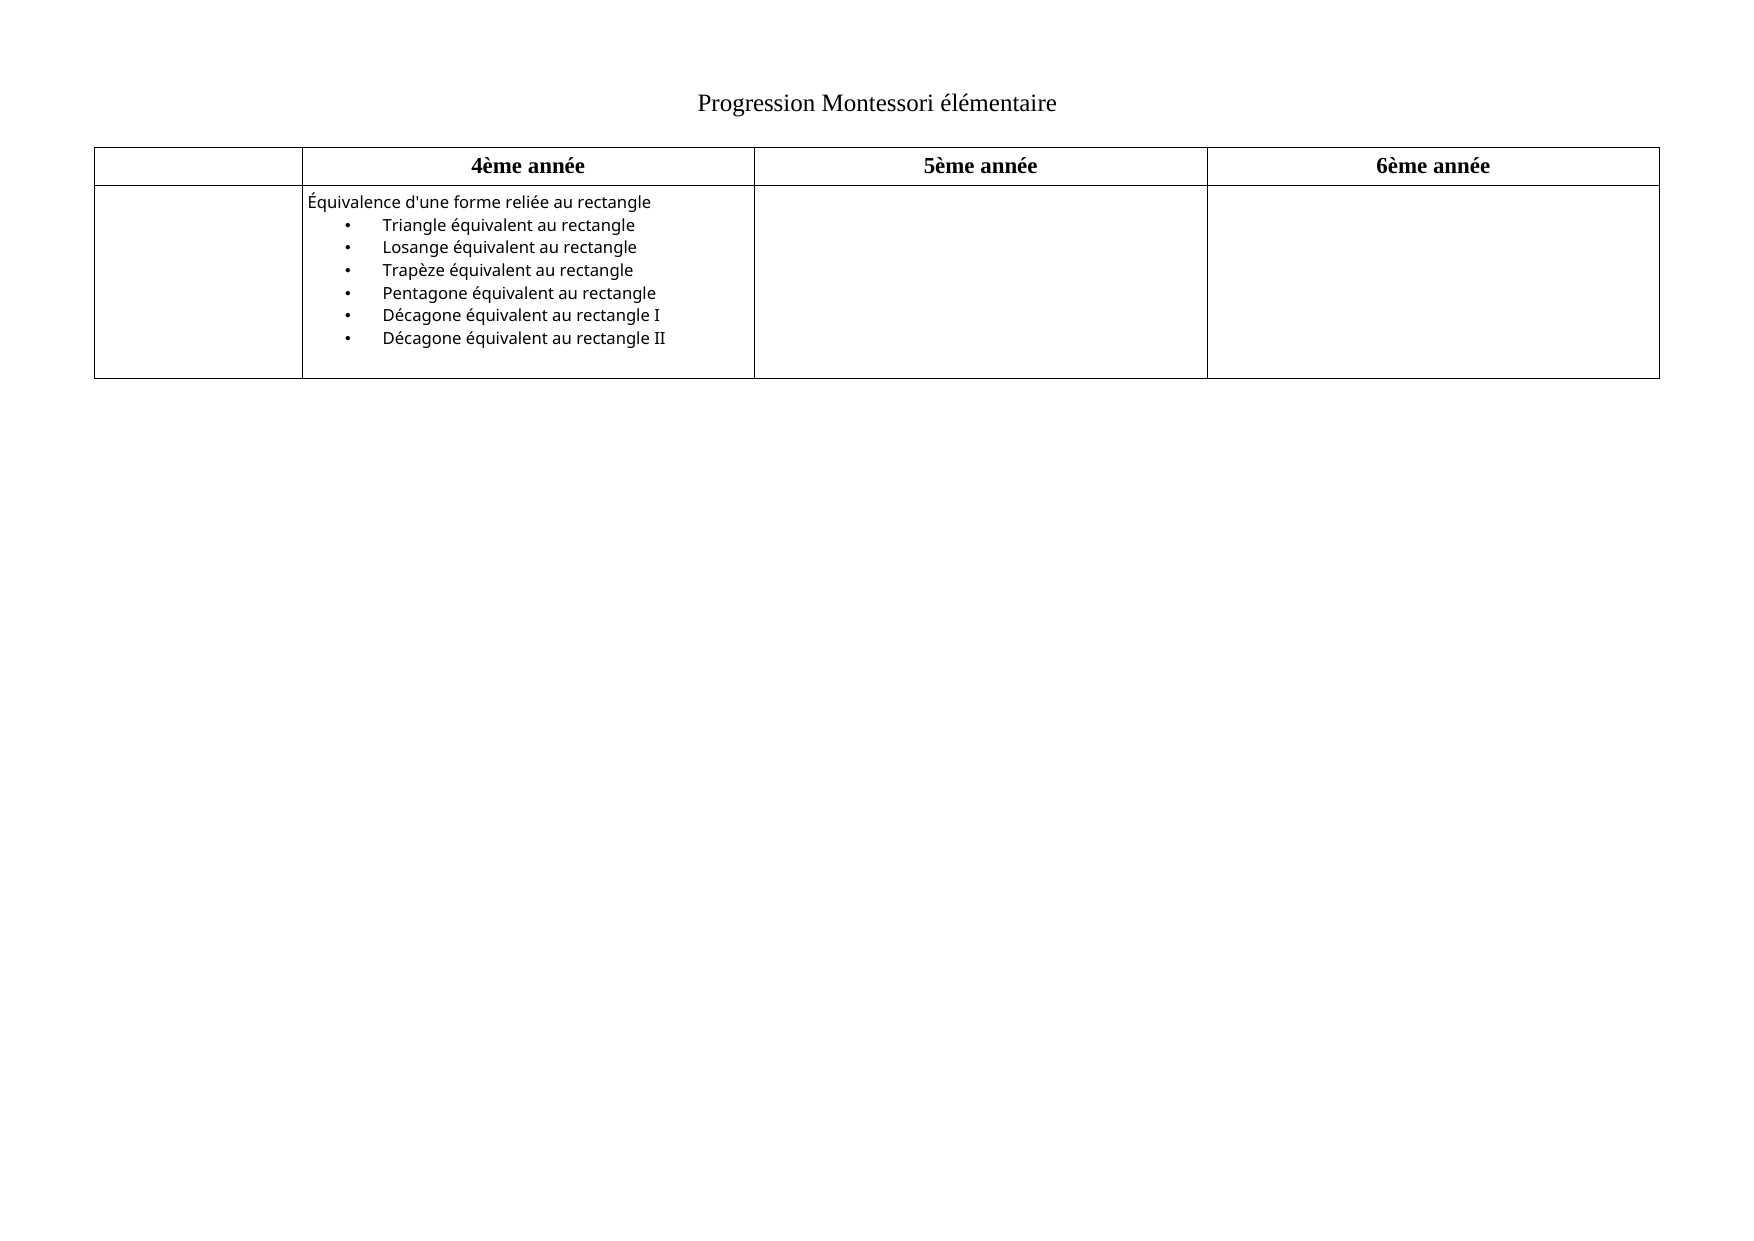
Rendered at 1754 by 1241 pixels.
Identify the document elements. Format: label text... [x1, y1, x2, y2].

table_header 5ème année [755, 148, 1207, 185]
table_cell [95, 186, 302, 378]
table_cell [1208, 186, 1659, 378]
table_cell Équivalence d'une forme reliée au rectangle Triangle équivalent au rectangle Losange équivalent au rectangle Trapèze équivalent au rectangle Pentagone équivalent au rectangle Décagone équivalent au rectangle I Décagone équivalent au rectangle II [303, 186, 754, 378]
table_header 4ème année [303, 148, 754, 185]
table_header 6ème année [1208, 148, 1659, 185]
table_header [95, 148, 302, 185]
table_cell [755, 186, 1207, 378]
